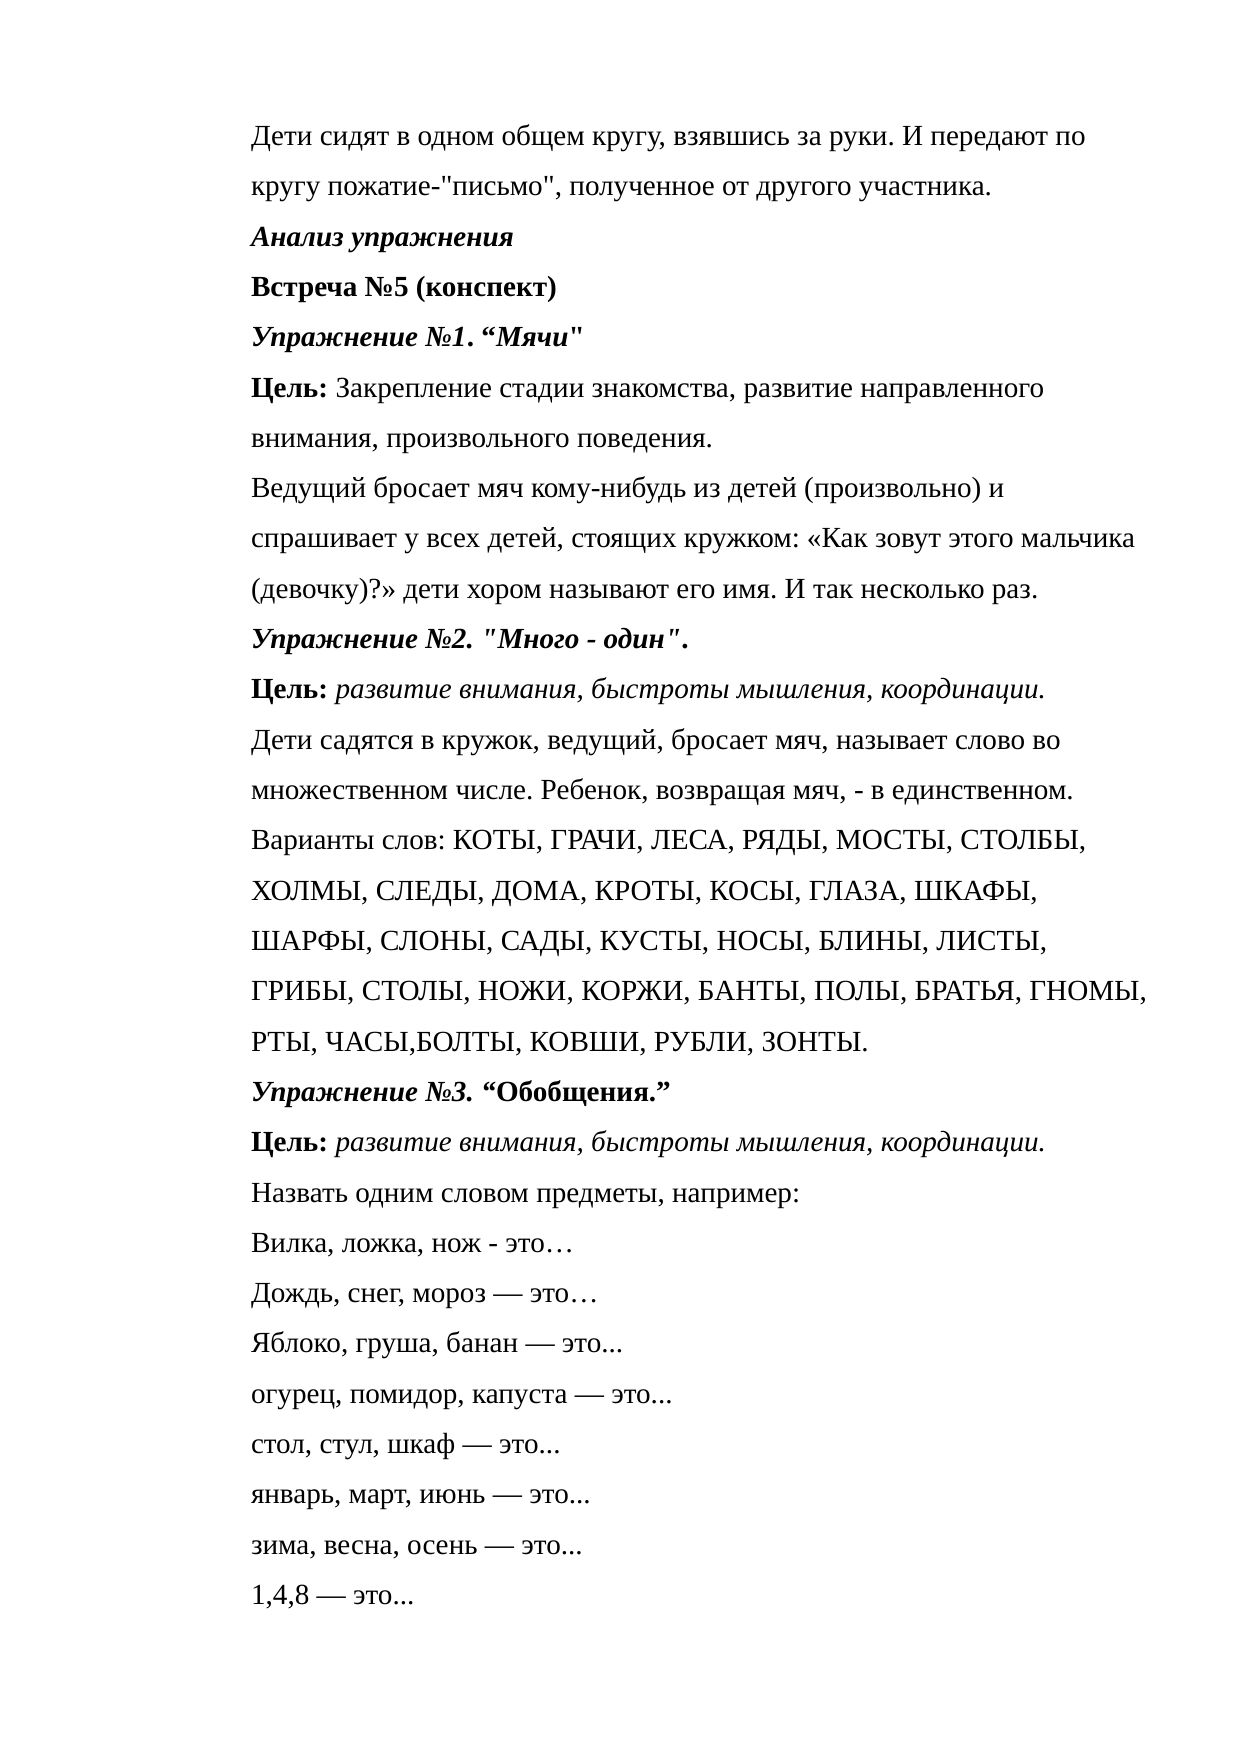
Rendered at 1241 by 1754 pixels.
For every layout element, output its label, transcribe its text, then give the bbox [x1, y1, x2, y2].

list Дождь, снег, мороз — это… [221, 1275, 1152, 1309]
list Варианты слов: КОТЫ, ГРАЧИ, ЛЕСА, РЯДЫ, МОСТЫ, СТОЛБЫ, ХОЛМЫ, СЛЕДЫ, ДОМА, КРОТЫ, КОСЫ, ГЛАЗА, ШКАФЫ, ШАРФЫ, СЛОНЫ, САДЫ, КУСТЫ, НОСЫ, БЛИНЫ, ЛИСТЫ, ГРИБЫ, СТОЛЫ, НОЖИ, КОРЖИ, БАНТЫ, ПОЛЫ, БРАТЬЯ, ГНОМЫ, РТЫ, ЧАСЫ,БОЛТЫ, КОВШИ, РУБЛИ, ЗОНТЫ. [221, 822, 1152, 1057]
list Цель: Закрепление стадии знакомства, развитие направленного внимания, произвольного поведения. [221, 370, 1152, 453]
list 1,4,8 — это... [221, 1577, 1152, 1611]
list Упражнение №1. “Мячи" [221, 319, 1152, 353]
list Яблоко, груша, банан — это... [221, 1326, 1152, 1359]
list Упражнение №3. “Обобщения.” [221, 1074, 1152, 1108]
list огурец, помидор, капуста — это... [221, 1376, 1152, 1409]
list Встреча №5 (конспект) [221, 269, 1152, 303]
list Упражнение №2. "Много - один". [221, 621, 1152, 655]
list январь, март, июнь — это... [221, 1477, 1152, 1510]
list Вилка, ложка, нож - это… [221, 1225, 1152, 1258]
list Ведущий бросает мяч кому-нибудь из детей (произвольно) и спрашивает у всех детей, стоящих кружком: «Как зовут этого мальчика (девочку)?» дети хором называют его имя. И так несколько раз. [221, 470, 1152, 604]
list Дети сидят в одном общем кругу, взявшись за руки. И передают по кругу пожатие-"письмо", полученное от другого участника. [221, 118, 1152, 202]
list Цель: развитие внимания, быстроты мышления, координации. [221, 1124, 1152, 1158]
list зима, весна, осень — это... [221, 1527, 1152, 1560]
list Анализ упражнения [221, 219, 1152, 252]
list Назвать одним словом предметы, например: [221, 1175, 1152, 1208]
list Цель: развитие внимания, быстроты мышления, координации. [221, 672, 1152, 705]
list Дети садятся в кружок, ведущий, бросает мяч, называет слово во множественном числе. Ребенок, возвращая мяч, - в единственном. [221, 722, 1152, 806]
list стол, стул, шкаф — это... [221, 1426, 1152, 1460]
